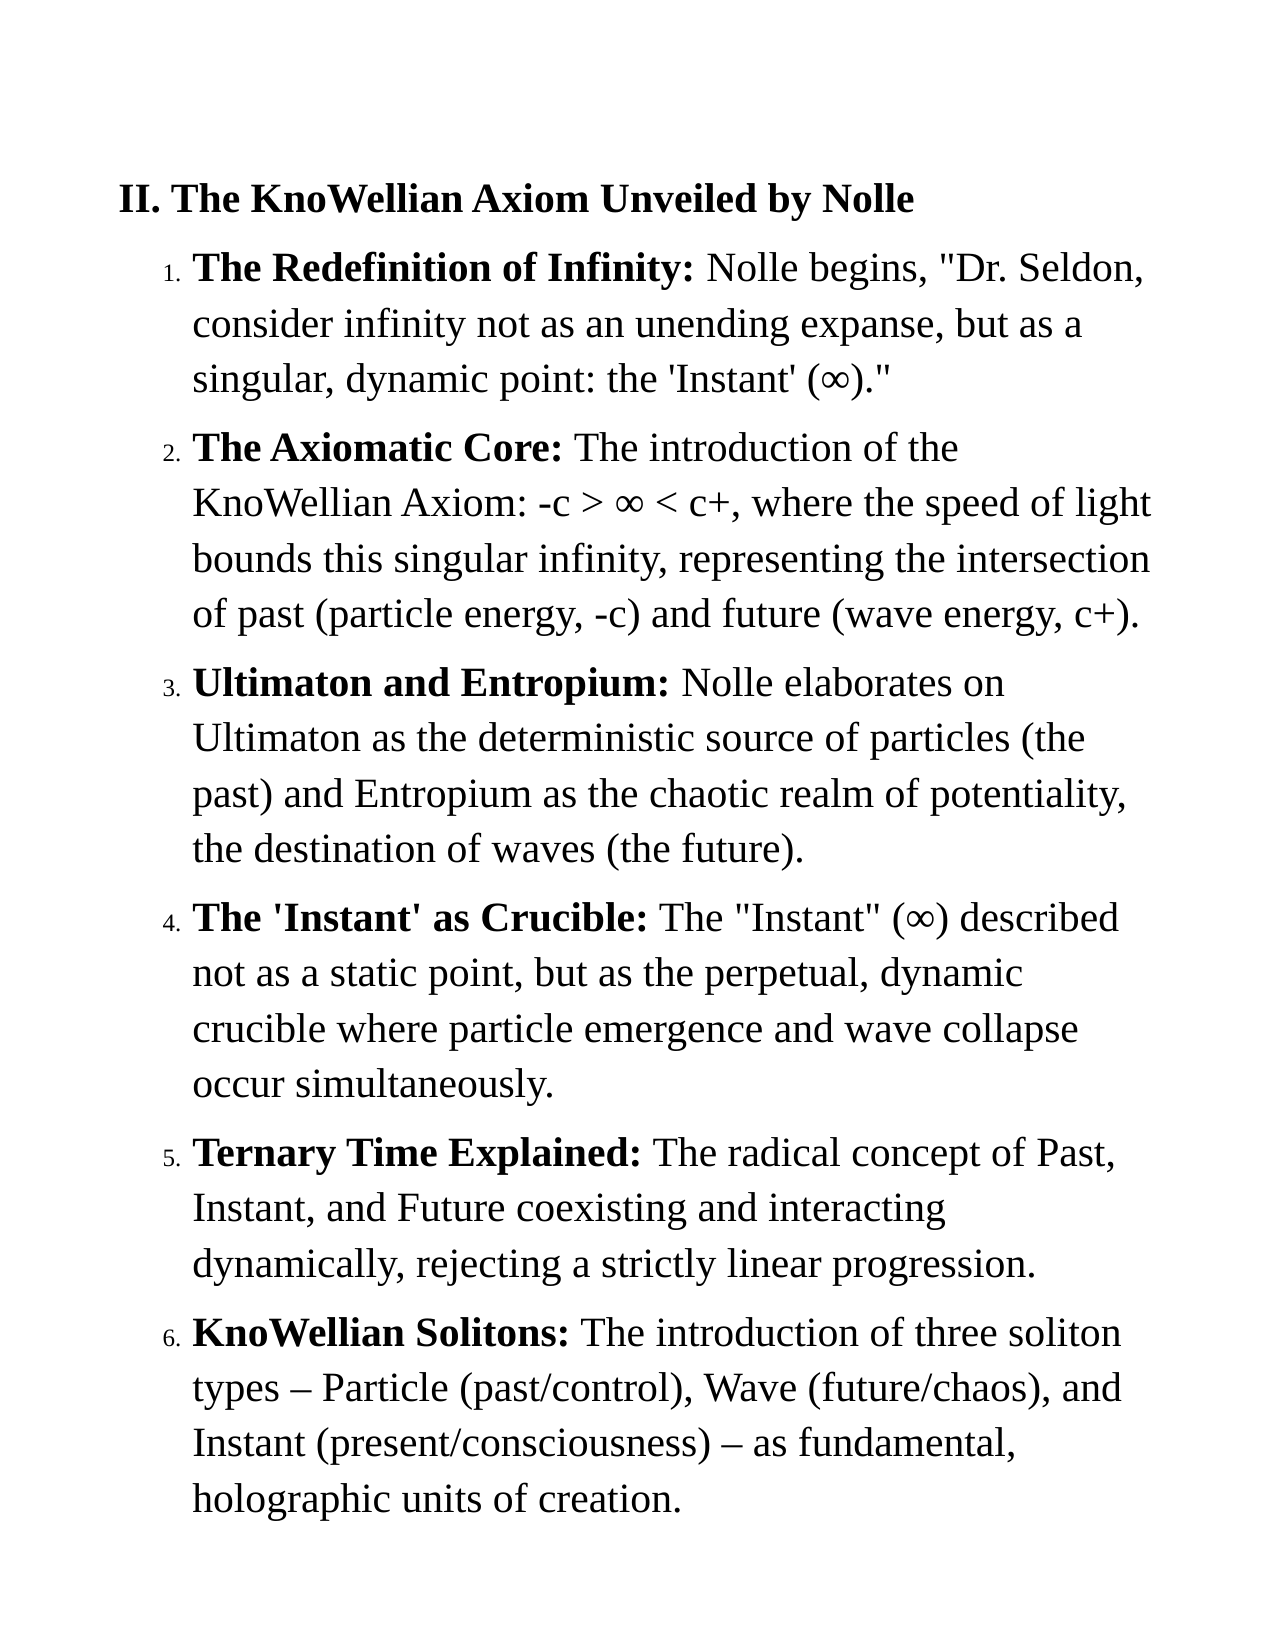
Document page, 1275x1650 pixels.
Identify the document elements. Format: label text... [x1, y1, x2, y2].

text II. The KnoWellian Axiom Unveiled by Nolle [118, 118, 1157, 221]
list KnoWellian Solitons: The introduction of three soliton types – Particle (past/control), Wave (future/chaos), and Instant (present/consciousness) – as fundamental, holographic units of creation. [162, 1308, 1157, 1521]
list Ternary Time Explained: The radical concept of Past, Instant, and Future coexisting and interacting dynamically, rejecting a strictly linear progression. [162, 1128, 1157, 1286]
list The Redefinition of Infinity: Nolle begins, "Dr. Seldon, consider infinity not as an unending expanse, but as a singular, dynamic point: the 'Instant' (∞)." [162, 243, 1157, 401]
list The Axiomatic Core: The introduction of the KnoWellian Axiom: -c > ∞ < c+, where the speed of light bounds this singular infinity, representing the intersection of past (particle energy, -c) and future (wave energy, c+). [162, 423, 1157, 636]
list Ultimaton and Entropium: Nolle elaborates on Ultimaton as the deterministic source of particles (the past) and Entropium as the chaotic realm of potentiality, the destination of waves (the future). [162, 658, 1157, 871]
list The 'Instant' as Crucible: The "Instant" (∞) described not as a static point, but as the perpetual, dynamic crucible where particle emergence and wave collapse occur simultaneously. [162, 893, 1157, 1106]
